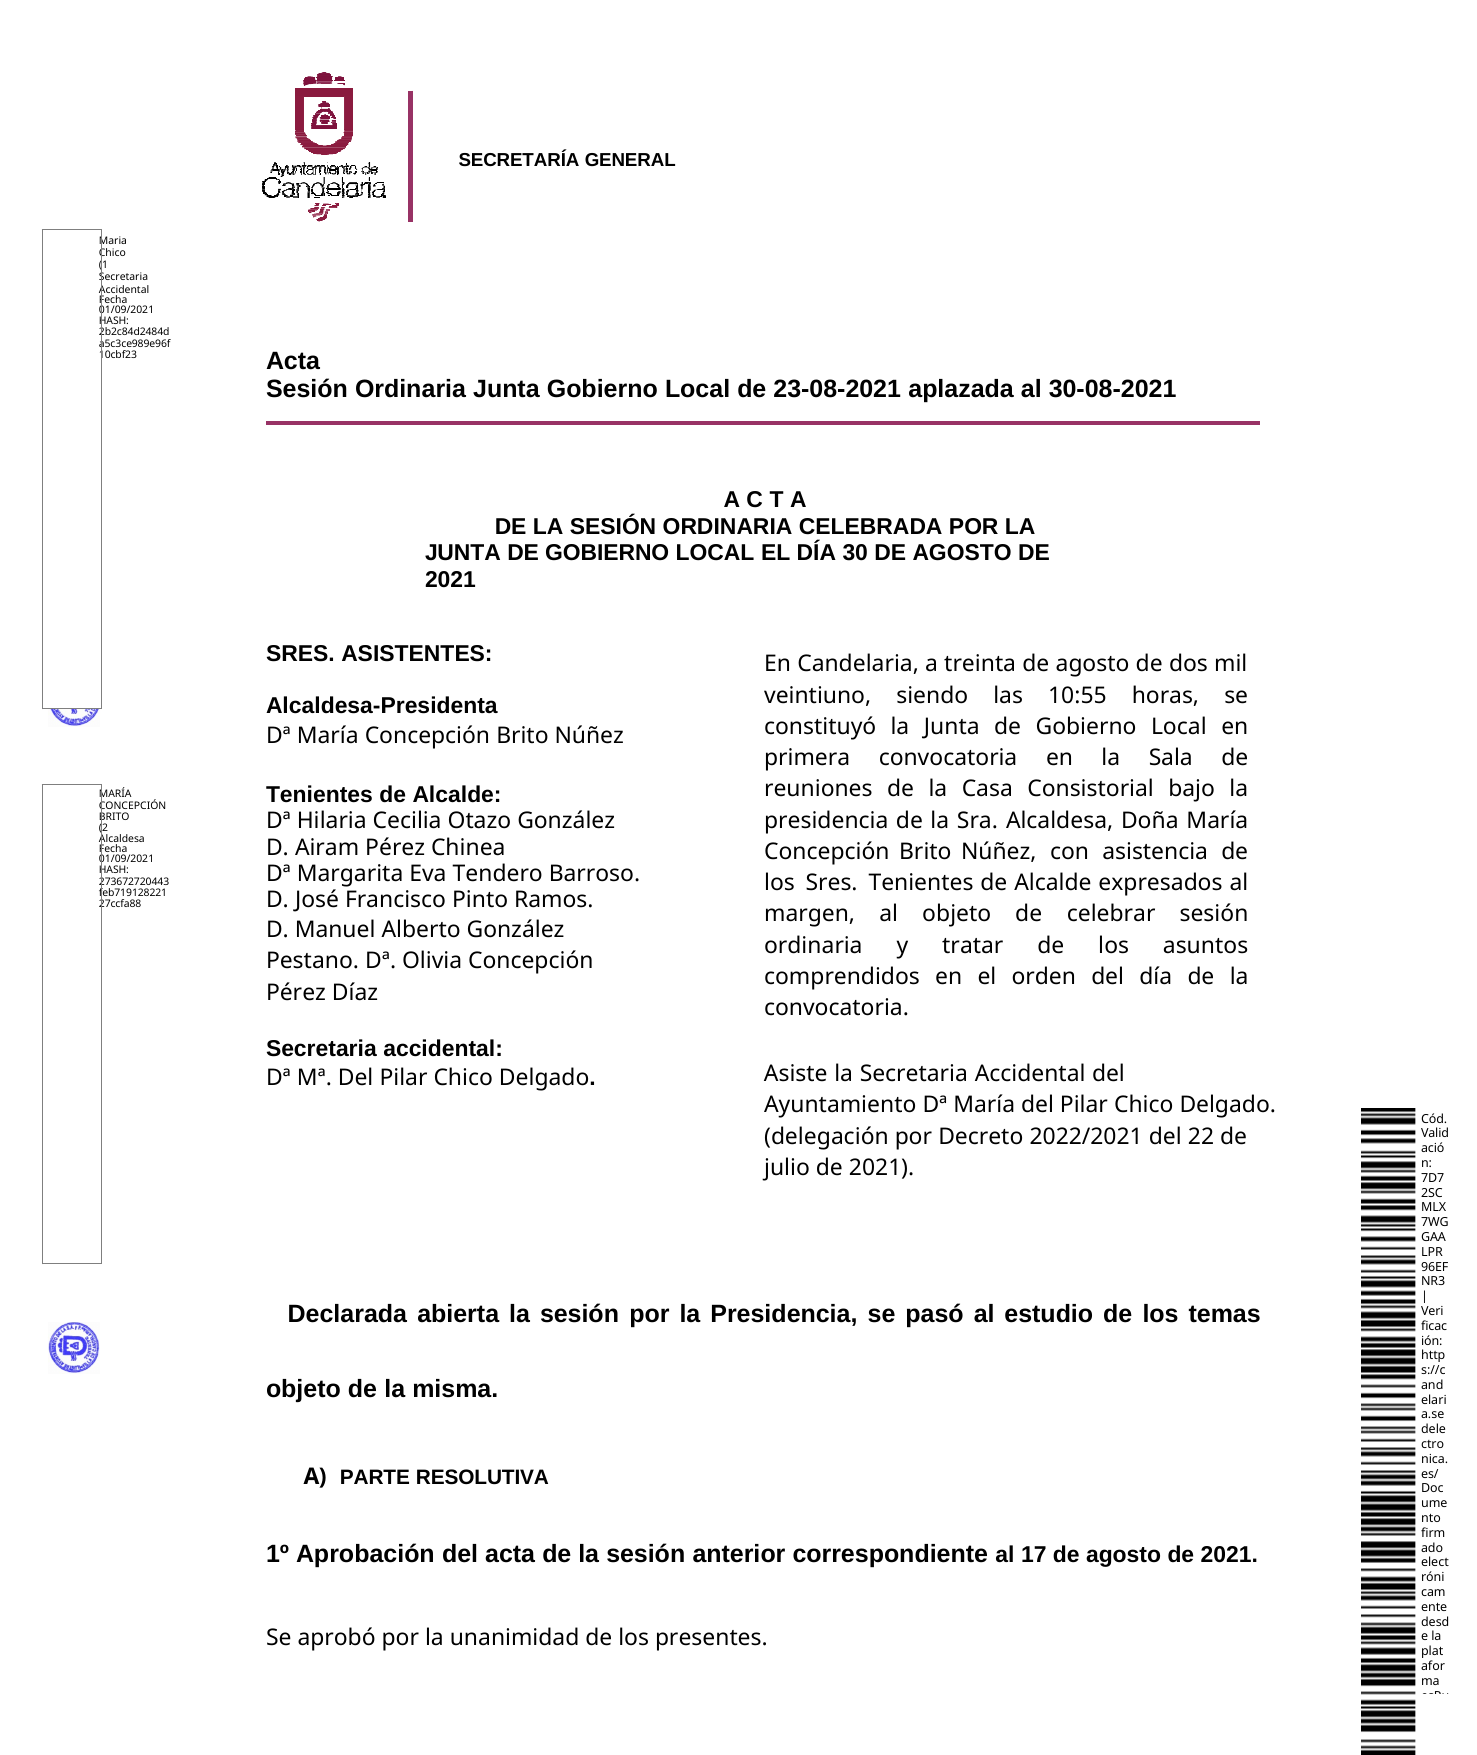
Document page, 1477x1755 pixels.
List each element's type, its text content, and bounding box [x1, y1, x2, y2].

text Dª María Concepción Brito Núñez [266, 719, 652, 750]
text [43, 230, 101, 708]
text Sesión Ordinaria Junta Gobierno Local de 23-08-2021 aplazada al 30-08-2021 [266, 374, 1426, 403]
text (delegación por Decreto 2022/2021 del 22 de julio de 2021). [764, 1119, 1263, 1182]
text Dª Hilaria Cecilia Otazo González [266, 808, 652, 834]
list PARTE RESOLUTIVA [303, 1460, 1361, 1491]
text Dª Mª. Del Pilar Chico Delgado. [266, 1061, 652, 1092]
text Declarada abierta la sesión por la Presidencia, se pasó al estudio de los temas objeto de la misma. [48, 1299, 1277, 1403]
text Se aprobó por la unanimidad de los presentes. [266, 1621, 1361, 1652]
subtitle Secretaria accidental: [266, 1034, 652, 1061]
text Acta [266, 346, 1426, 374]
subtitle SRES. ASISTENTES: [266, 640, 652, 666]
text D. Airam Pérez Chinea [266, 834, 652, 860]
text DE LA SESIÓN ORDINARIA CELEBRADA POR LA JUNTA DE GOBIERNO LOCAL EL DÍA 30 DE AGOSTO DE 2021 [425, 513, 1104, 592]
text Asiste la Secretaria Accidental del Ayuntamiento Dª María del Pilar Chico Delgado. [764, 1057, 1283, 1119]
text D. José Francisco Pinto Ramos. [266, 887, 652, 913]
subtitle [43, 785, 101, 1263]
text 1º Aprobación del acta de la sesión anterior correspondiente al 17 de agosto de 2021. [266, 1539, 1361, 1568]
text SECRETARÍA GENERAL [458, 149, 1426, 170]
subtitle A C T A [723, 487, 1426, 513]
text D. Manuel Alberto González Pestano. Dª. Olivia Concepción Pérez Díaz [266, 913, 648, 1007]
text En Candelaria, a treinta de agosto de dos mil veintiuno, siendo las 10:55 horas, se constituyó la Junta de Gobierno Local en primera convocatoria en la Sala de reuniones de la Casa Consistorial bajo la presidencia de la Sra. Alcaldesa, Doña María Concepción Brito Núñez, con asistencia de los Sres. Tenientes de Alcalde expresados al margen, al objeto de celebrar sesión ordinaria y tratar de los asuntos comprendidos en el orden del día de la convocatoria. [764, 647, 1248, 1022]
text Cód. Validación: 7D72SCMLX7WGGAALPR96EFNR3 | Verificación: https://candelaria.sedelectronica.es/ Documento firmado electrónicamente desde la plataforma esPublico Gestiona | Página 1 de 8 [1421, 1112, 1449, 1694]
text Alcaldesa-Presidenta [266, 692, 652, 719]
text Dª Margarita Eva Tendero Barroso. [266, 860, 652, 887]
subtitle Tenientes de Alcalde: [266, 781, 652, 807]
